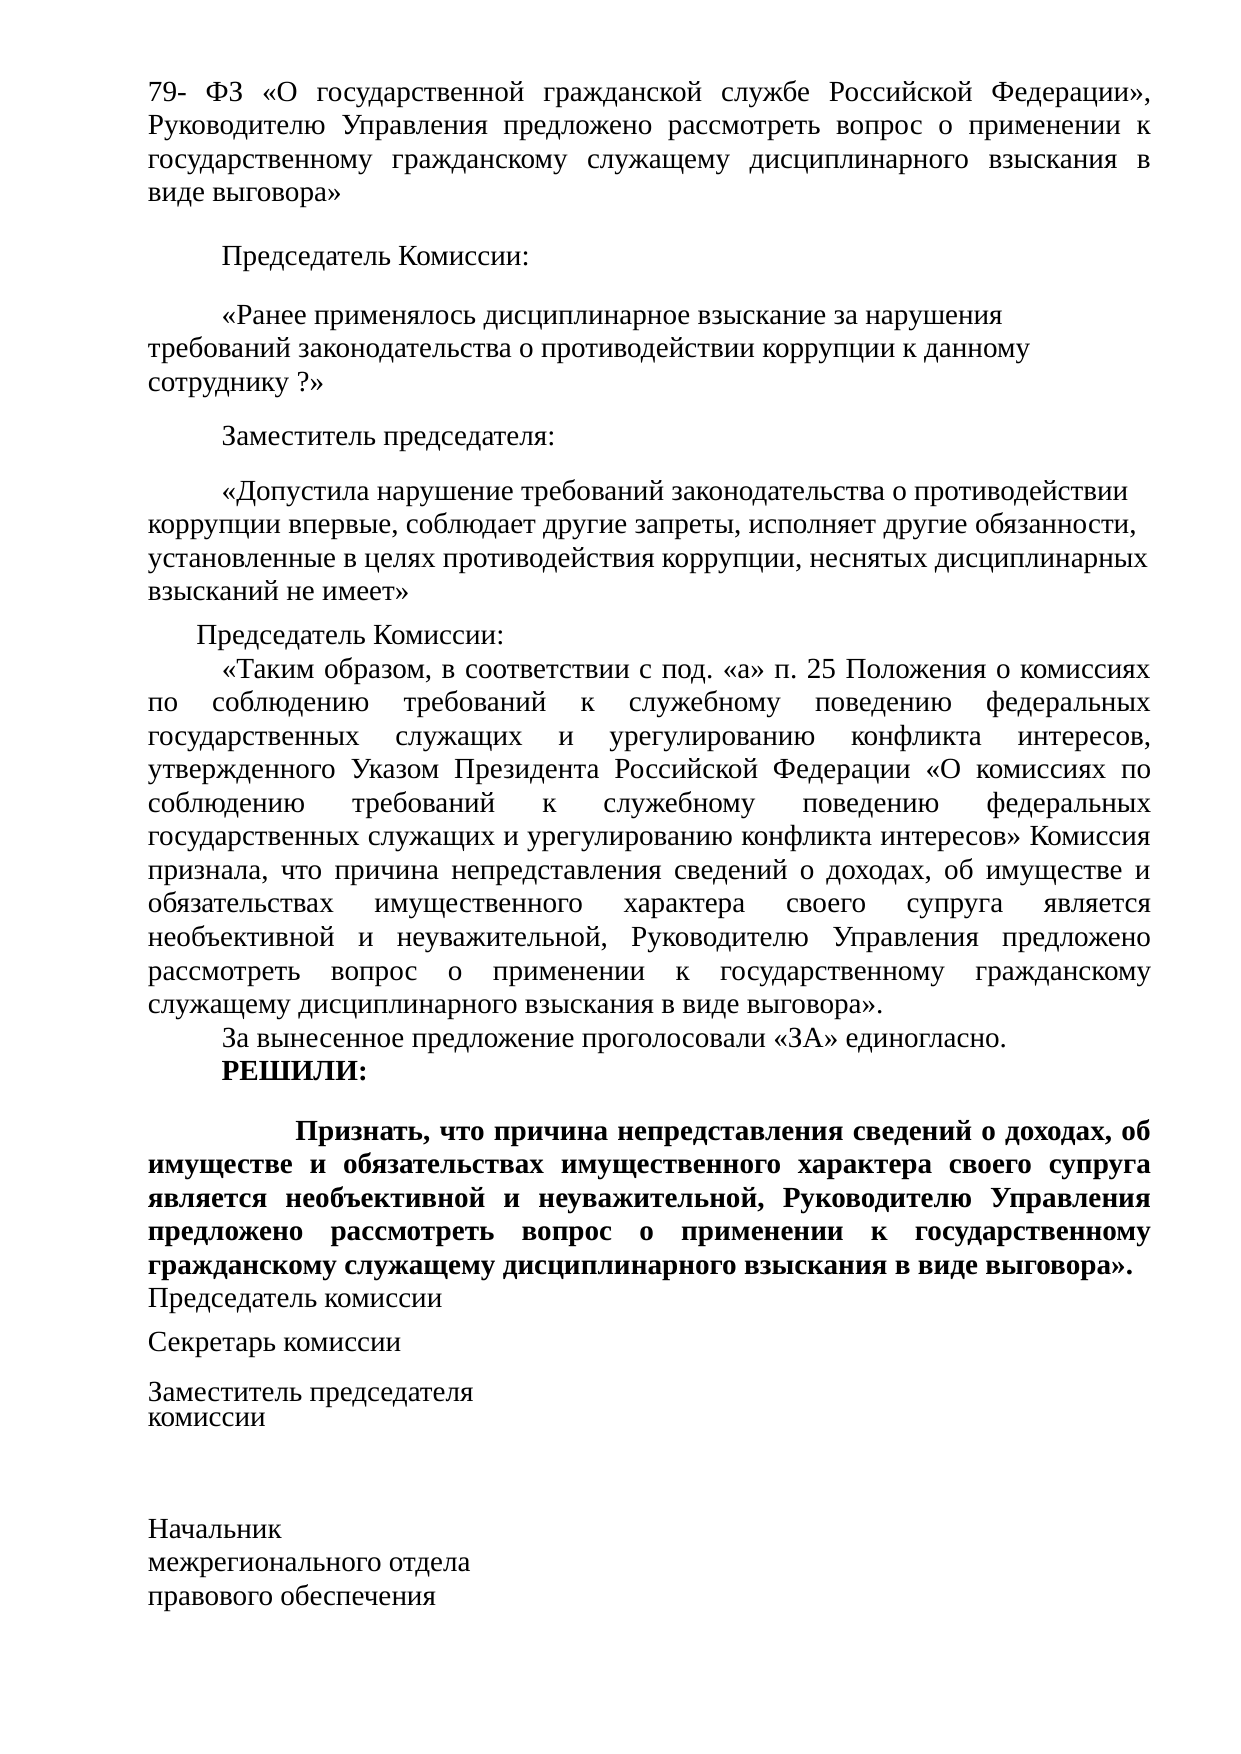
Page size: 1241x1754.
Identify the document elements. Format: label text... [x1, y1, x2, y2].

text Председатель комиссии [148, 1280, 1152, 1314]
subtitle Председатель Комиссии: [148, 218, 1152, 276]
subtitle Заместитель председателя: [148, 418, 1152, 452]
subtitle 79- ФЗ «О государственной гражданской службе Российской Федерации», Руководителю Управления предложено рассмотреть вопрос о применении к государственному гражданскому служащему дисциплинарного взыскания в виде выговора» [148, 74, 1152, 208]
subtitle «Допустила нарушение требований законодательства о противодействии коррупции впервые, соблюдает другие запреты, исполняет другие обязанности, установленные в целях противодействия коррупции, неснятых дисциплинарных взысканий не имеет» [148, 473, 1152, 607]
text За вынесенное предложение проголосовали «ЗА» единогласно. [148, 1020, 1152, 1053]
subtitle «Ранее применялось дисциплинарное взыскание за нарушения требований законодательства о противодействии коррупции к данному сотруднику ?» [148, 297, 1152, 397]
text РЕШИЛИ: [148, 1053, 1152, 1087]
table_cell [487, 1511, 1147, 1673]
table_header Заместитель председателя комиссии [136, 1381, 487, 1511]
text Признать, что причина непредставления сведений о доходах, об имуществе и обязательствах имущественного характера своего супруга является необъективной и неуважительной, Руководителю Управления предложено рассмотреть вопрос о применении к государственному гражданскому служащему дисциплинарного взыскания в виде выговора». [148, 1113, 1152, 1280]
text Председатель Комиссии: [148, 617, 1152, 651]
table_cell Начальник межрегионального отдела правового обеспечения [136, 1511, 487, 1673]
text «Таким образом, в соответствии с под. «а» п. 25 Положения о комиссиях по соблюдению требований к служебному поведению федеральных государственных служащих и урегулированию конфликта интересов, утвержденного Указом Президента Российской Федерации «О комиссиях по соблюдению требований к служебному поведению федеральных государственных служащих и урегулированию конфликта интересов» Комиссия признала, что причина непредставления сведений о доходах, об имуществе и обязательствах имущественного характера своего супруга является необъективной и неуважительной, Руководителю Управления предложено рассмотреть вопрос о применении к государственному гражданскому служащему дисциплинарного взыскания в виде выговора». [148, 651, 1152, 1020]
text Секретарь комиссии [148, 1331, 1152, 1356]
table_header [487, 1381, 1147, 1511]
